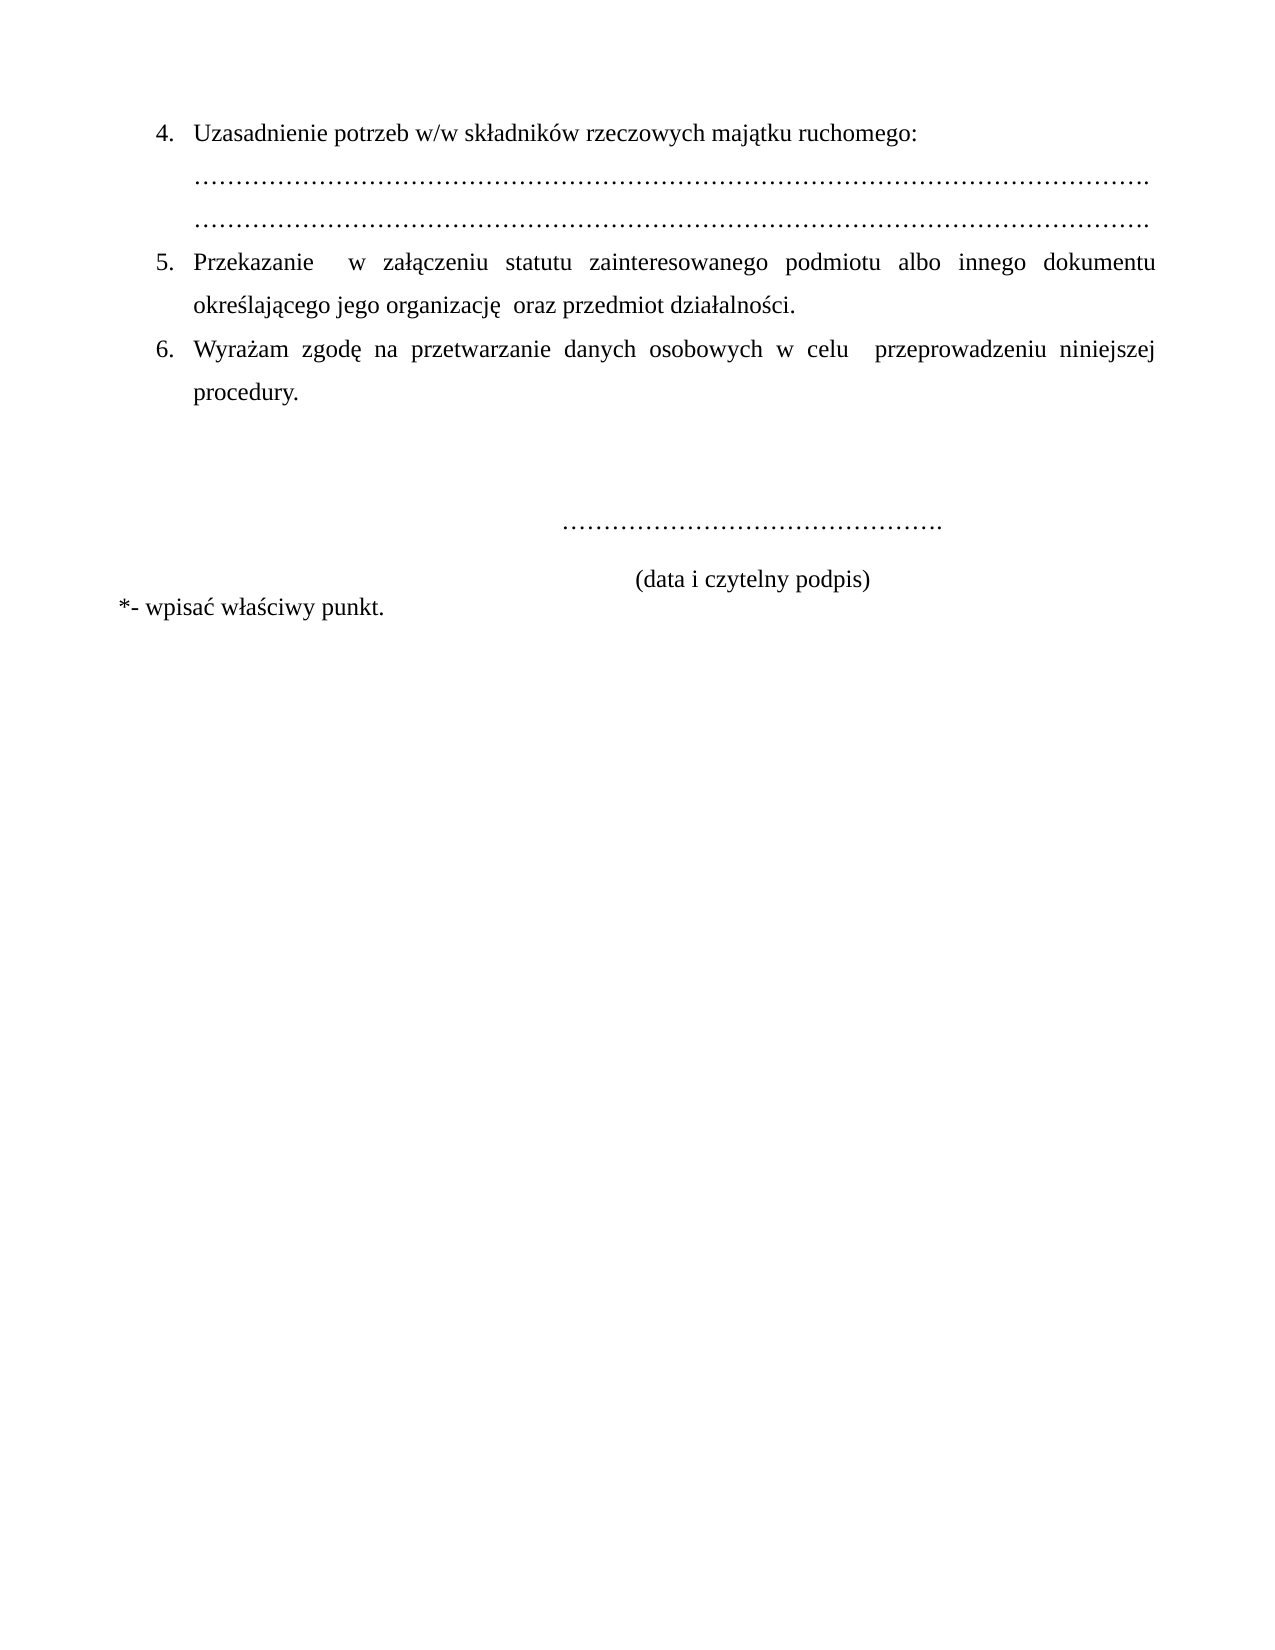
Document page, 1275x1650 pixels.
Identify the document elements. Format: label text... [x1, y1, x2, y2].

text ………………………………………. [118, 506, 1157, 535]
list ……………………………………………………………………………………………………. [156, 161, 1157, 190]
text (data i czytelny podpis) [118, 564, 1157, 592]
list Przekazanie w załączeniu statutu zainteresowanego podmiotu albo innego dokumentu określającego jego organizację oraz przedmiot działalności. [156, 247, 1157, 319]
list Wyrażam zgodę na przetwarzanie danych osobowych w celu przeprowadzeniu niniejszej procedury. [156, 334, 1157, 406]
list ……………………………………………………………………………………………………. [156, 204, 1157, 233]
text *- wpisać właściwy punkt. [118, 592, 1157, 621]
list Uzasadnienie potrzeb w/w składników rzeczowych majątku ruchomego: [156, 118, 1157, 147]
